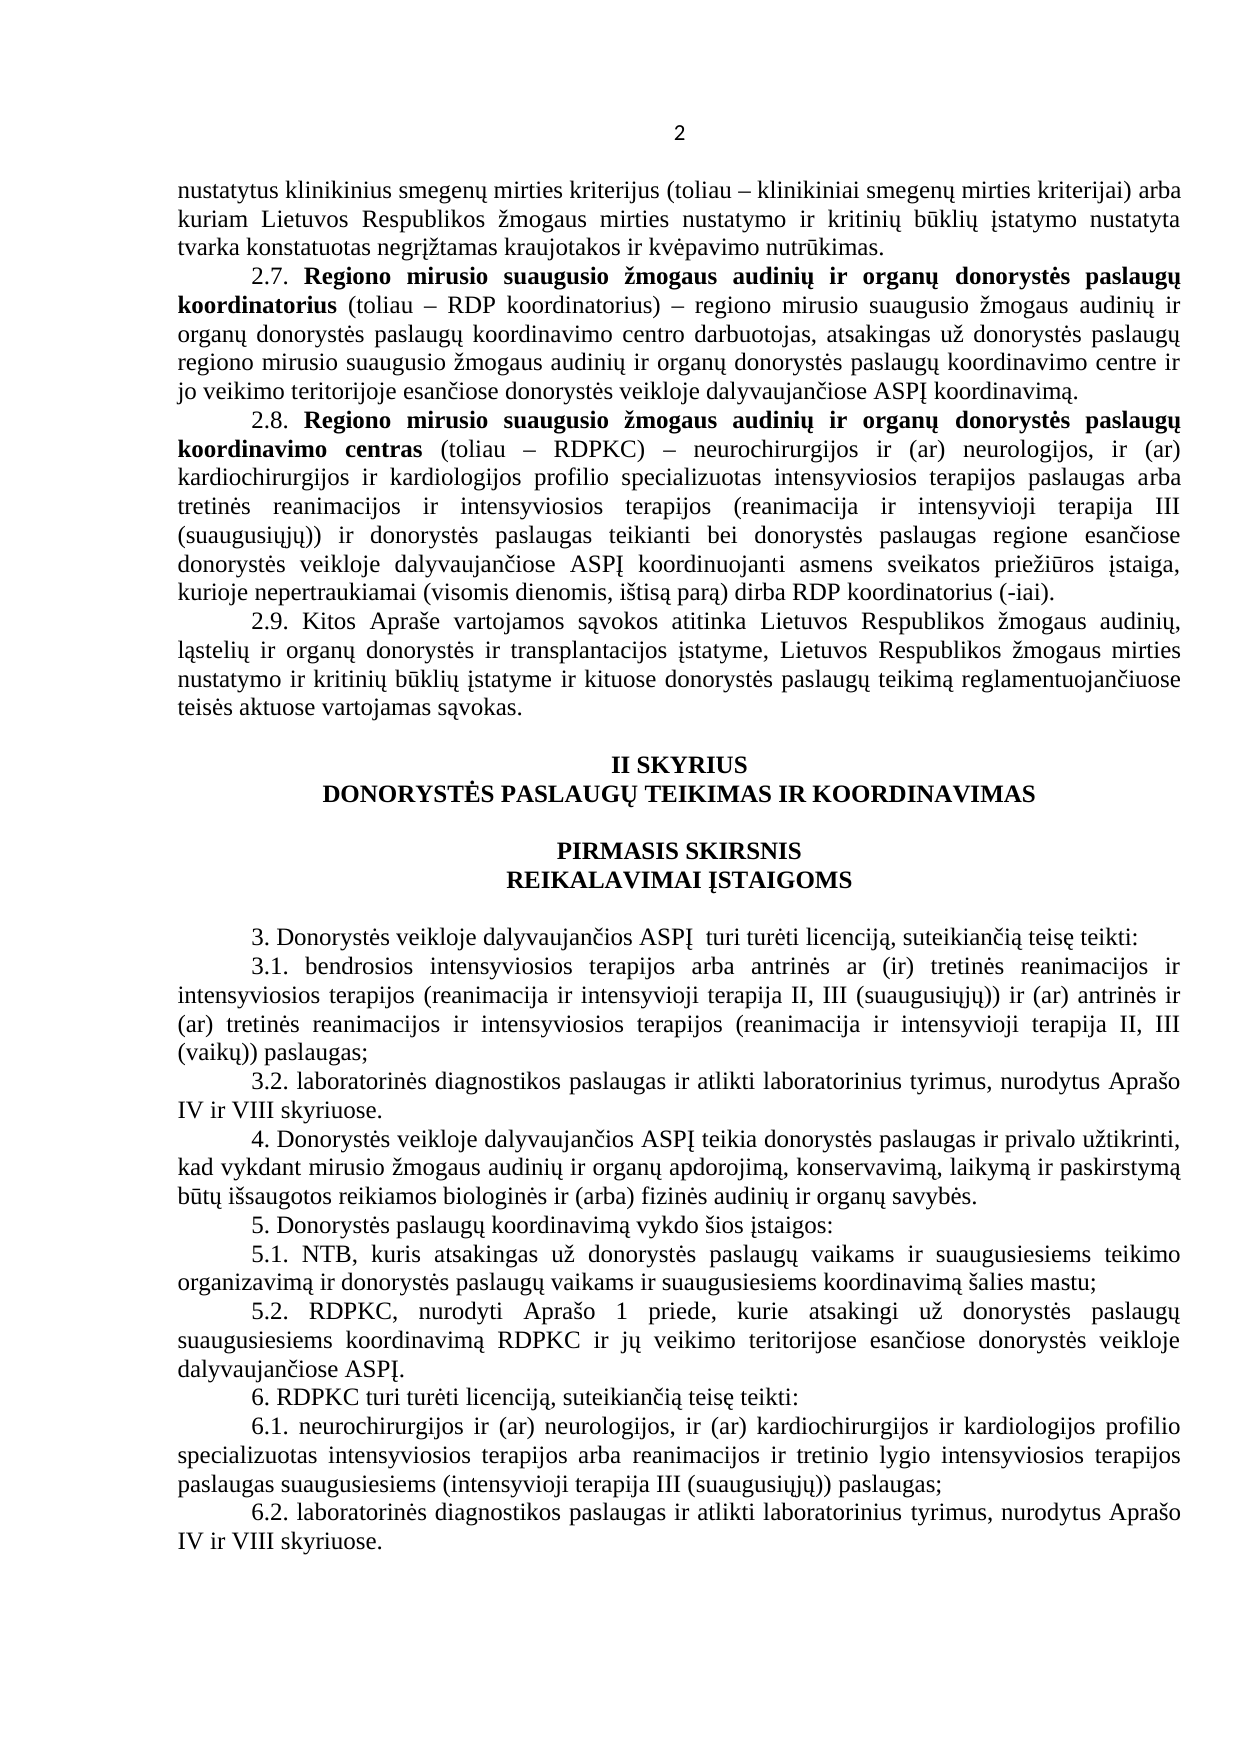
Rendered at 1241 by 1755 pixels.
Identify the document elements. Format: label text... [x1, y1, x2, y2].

text 6.2. laboratorinės diagnostikos paslaugas ir atlikti laboratorinius tyrimus, nurodytus Aprašo IV ir VIII skyriuose. [177, 1497, 1181, 1555]
text PIRMASIS SKIRSNIS [177, 836, 1181, 865]
text 3. Donorystės veikloje dalyvaujančios ASPĮ turi turėti licenciją, suteikiančią teisę teikti: [177, 922, 1181, 951]
text REIKALAVIMAI ĮSTAIGOMS [177, 865, 1181, 894]
text 5.2. RDPKC, nurodyti Aprašo 1 priede, kurie atsakingi už donorystės paslaugų suaugusiesiems koordinavimą RDPKC ir jų veikimo teritorijose esančiose donorystės veikloje dalyvaujančiose ASPĮ. [177, 1296, 1181, 1382]
text 3.2. laboratorinės diagnostikos paslaugas ir atlikti laboratorinius tyrimus, nurodytus Aprašo IV ir VIII skyriuose. [177, 1066, 1181, 1124]
text 6.1. neurochirurgijos ir (ar) neurologijos, ir (ar) kardiochirurgijos ir kardiologijos profilio specializuotas intensyviosios terapijos arba reanimacijos ir tretinio lygio intensyviosios terapijos paslaugas suaugusiesiems (intensyvioji terapija III (suaugusiųjų)) paslaugas; [177, 1411, 1181, 1497]
text 5. Donorystės paslaugų koordinavimą vykdo šios įstaigos: [177, 1210, 1181, 1239]
text 6. RDPKC turi turėti licenciją, suteikiančią teisę teikti: [177, 1382, 1181, 1411]
text 4. Donorystės veikloje dalyvaujančios ASPĮ teikia donorystės paslaugas ir privalo užtikrinti, kad vykdant mirusio žmogaus audinių ir organų apdorojimą, konservavimą, laikymą ir paskirstymą būtų išsaugotos reikiamos biologinės ir (arba) fizinės audinių ir organų savybės. [177, 1124, 1181, 1210]
text nustatytus klinikinius smegenų mirties kriterijus (toliau – klinikiniai smegenų mirties kriterijai) arba kuriam Lietuvos Respublikos žmogaus mirties nustatymo ir kritinių būklių įstatymo nustatyta tvarka konstatuotas negrįžtamas kraujotakos ir kvėpavimo nutrūkimas. [177, 175, 1181, 261]
text 2.7. Regiono mirusio suaugusio žmogaus audinių ir organų donorystės paslaugų koordinatorius (toliau – RDP koordinatorius) – regiono mirusio suaugusio žmogaus audinių ir organų donorystės paslaugų koordinavimo centro darbuotojas, atsakingas už donorystės paslaugų regiono mirusio suaugusio žmogaus audinių ir organų donorystės paslaugų koordinavimo centre ir jo veikimo teritorijoje esančiose donorystės veikloje dalyvaujančiose ASPĮ koordinavimą. [177, 261, 1181, 405]
text 2.9. Kitos Apraše vartojamos sąvokos atitinka Lietuvos Respublikos žmogaus audinių, ląstelių ir organų donorystės ir transplantacijos įstatyme, Lietuvos Respublikos žmogaus mirties nustatymo ir kritinių būklių įstatyme ir kituose donorystės paslaugų teikimą reglamentuojančiuose teisės aktuose vartojamas sąvokas. [177, 606, 1181, 721]
text II SKYRIUS [177, 750, 1181, 779]
text 2.8. Regiono mirusio suaugusio žmogaus audinių ir organų donorystės paslaugų koordinavimo centras (toliau – RDPKC) – neurochirurgijos ir (ar) neurologijos, ir (ar) kardiochirurgijos ir kardiologijos profilio specializuotas intensyviosios terapijos paslaugas arba tretinės reanimacijos ir intensyviosios terapijos (reanimacija ir intensyvioji terapija III (suaugusiųjų)) ir donorystės paslaugas teikianti bei donorystės paslaugas regione esančiose donorystės veikloje dalyvaujančiose ASPĮ koordinuojanti asmens sveikatos priežiūros įstaiga, kurioje nepertraukiamai (visomis dienomis, ištisą parą) dirba RDP koordinatorius (-iai). [177, 405, 1181, 606]
text DONORYSTĖS PASLAUGŲ TEIKIMAS IR KOORDINAVIMAS [177, 779, 1181, 807]
text 3.1. bendrosios intensyviosios terapijos arba antrinės ar (ir) tretinės reanimacijos ir intensyviosios terapijos (reanimacija ir intensyvioji terapija II, III (suaugusiųjų)) ir (ar) antrinės ir (ar) tretinės reanimacijos ir intensyviosios terapijos (reanimacija ir intensyvioji terapija II, III (vaikų)) paslaugas; [177, 951, 1181, 1066]
text 5.1. NTB, kuris atsakingas už donorystės paslaugų vaikams ir suaugusiesiems teikimo organizavimą ir donorystės paslaugų vaikams ir suaugusiesiems koordinavimą šalies mastu; [177, 1239, 1181, 1296]
